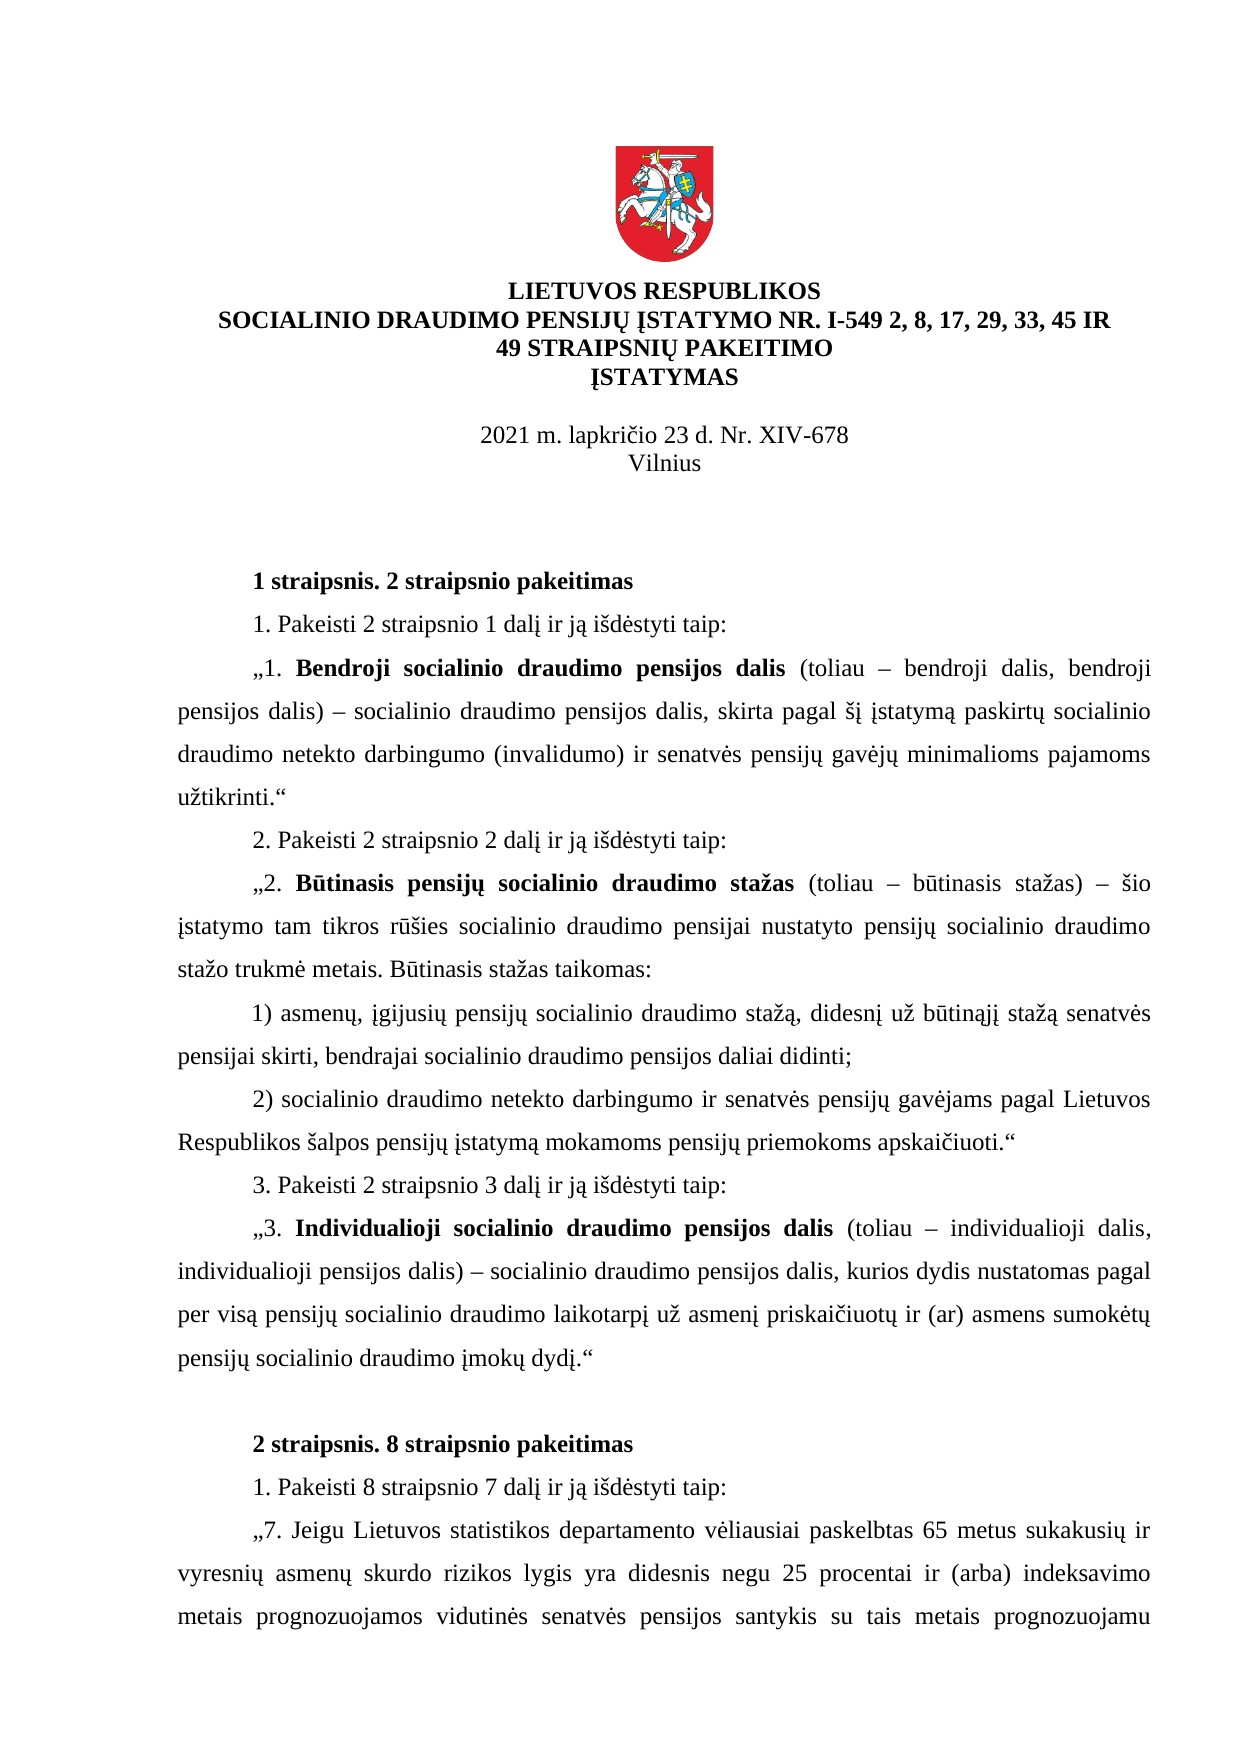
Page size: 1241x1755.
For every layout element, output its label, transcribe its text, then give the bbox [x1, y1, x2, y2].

text Vilnius [177, 448, 1152, 477]
text SOCIALINIO DRAUDIMO PENSIJŲ ĮSTATYMO NR. I-549 2, 8, 17, 29, 33, 45 IR 49 STRAIPSNIŲ PAKEITIMO [177, 305, 1152, 362]
text 2. Pakeisti 2 straipsnio 2 dalį ir ją išdėstyti taip: [177, 825, 1152, 854]
text 1. Pakeisti 2 straipsnio 1 dalį ir ją išdėstyti taip: [177, 609, 1152, 638]
text 3. Pakeisti 2 straipsnio 3 dalį ir ją išdėstyti taip: [177, 1170, 1152, 1199]
text LIETUVOS RESPUBLIKOS [177, 276, 1152, 305]
text ĮSTATYMAS [177, 362, 1152, 391]
text 1) asmenų, įgijusių pensijų socialinio draudimo stažą, didesnį už būtinąjį stažą senatvės pensijai skirti, bendrajai socialinio draudimo pensijos daliai didinti; [177, 998, 1152, 1069]
text „7. Jeigu Lietuvos statistikos departamento vėliausiai paskelbtas 65 metus sukakusių ir vyresnių asmenų skurdo rizikos lygis yra didesnis negu 25 procentai ir (arba) indeksavimo metais prognozuojamos vidutinės senatvės pensijos santykis su tais metais prognozuojamu [177, 1515, 1152, 1630]
text „3. Individualioji socialinio draudimo pensijos dalis (toliau – individualioji dalis, individualioji pensijos dalis) – socialinio draudimo pensijos dalis, kurios dydis nustatomas pagal per visą pensijų socialinio draudimo laikotarpį už asmenį priskaičiuotų ir (ar) asmens sumokėtų pensijų socialinio draudimo įmokų dydį.“ [177, 1213, 1152, 1371]
text 2) socialinio draudimo netekto darbingumo ir senatvės pensijų gavėjams pagal Lietuvos Respublikos šalpos pensijų įstatymą mokamoms pensijų priemokoms apskaičiuoti.“ [177, 1084, 1152, 1156]
text 2 straipsnis. 8 straipsnio pakeitimas [177, 1429, 1152, 1458]
text „2. Būtinasis pensijų socialinio draudimo stažas (toliau – būtinasis stažas) – šio įstatymo tam tikros rūšies socialinio draudimo pensijai nustatyto pensijų socialinio draudimo stažo trukmė metais. Būtinasis stažas taikomas: [177, 868, 1152, 983]
text „1. Bendroji socialinio draudimo pensijos dalis (toliau – bendroji dalis, bendroji pensijos dalis) – socialinio draudimo pensijos dalis, skirta pagal šį įstatymą paskirtų socialinio draudimo netekto darbingumo (invalidumo) ir senatvės pensijų gavėjų minimalioms pajamoms užtikrinti.“ [177, 653, 1152, 811]
text 2021 m. lapkričio 23 d. Nr. XIV-678 [177, 420, 1152, 448]
text 1. Pakeisti 8 straipsnio 7 dalį ir ją išdėstyti taip: [177, 1472, 1152, 1501]
text 1 straipsnis. 2 straipsnio pakeitimas [177, 566, 1152, 595]
